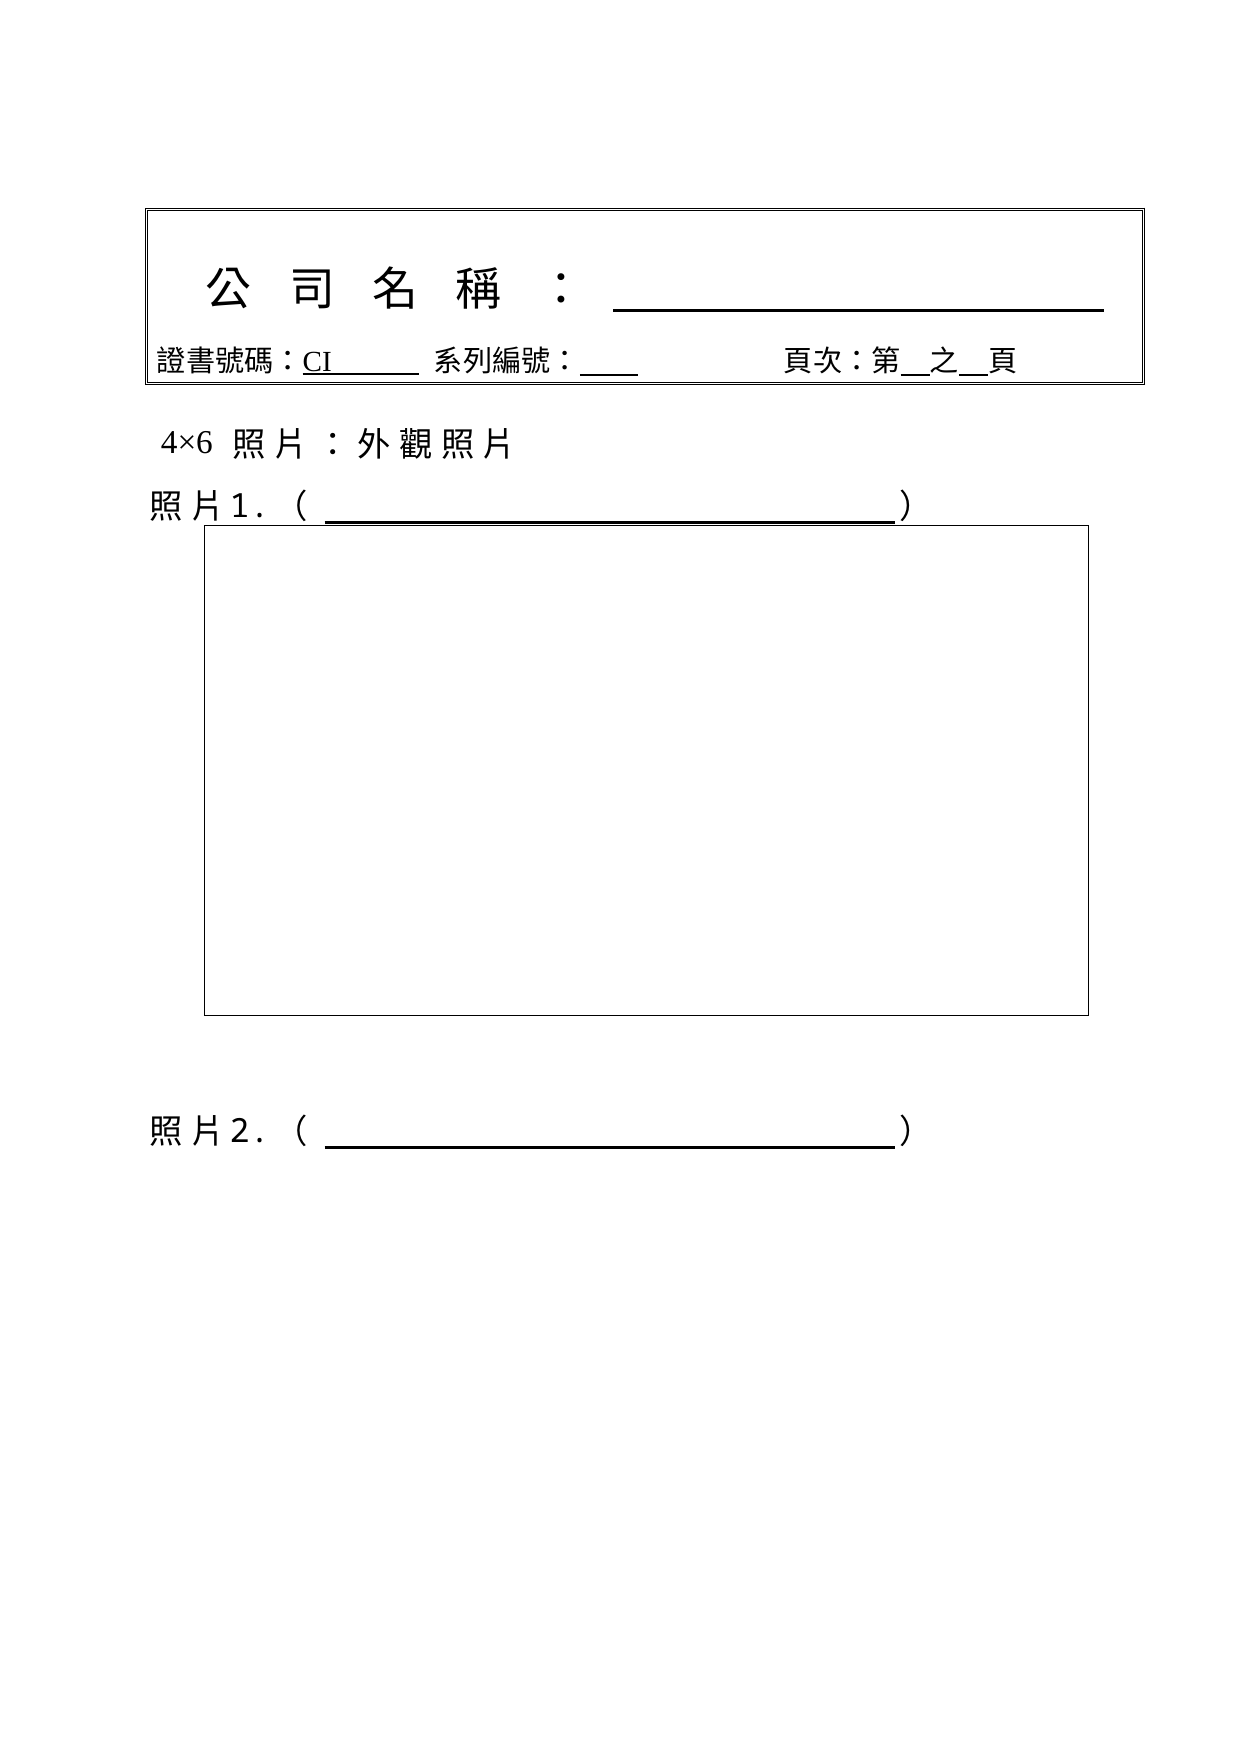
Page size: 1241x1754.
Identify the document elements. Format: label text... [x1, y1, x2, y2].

text 照片1.（ ） [145, 463, 1145, 525]
text 公司名稱： [148, 211, 1142, 332]
text 照片2.（ ） [145, 1088, 1145, 1150]
text 4×6照片：外觀照片 [108, 400, 1145, 463]
text 證書號碼：CI 系列編號： 頁次：第 之 頁 [148, 332, 1142, 382]
table_header [205, 526, 1088, 1015]
